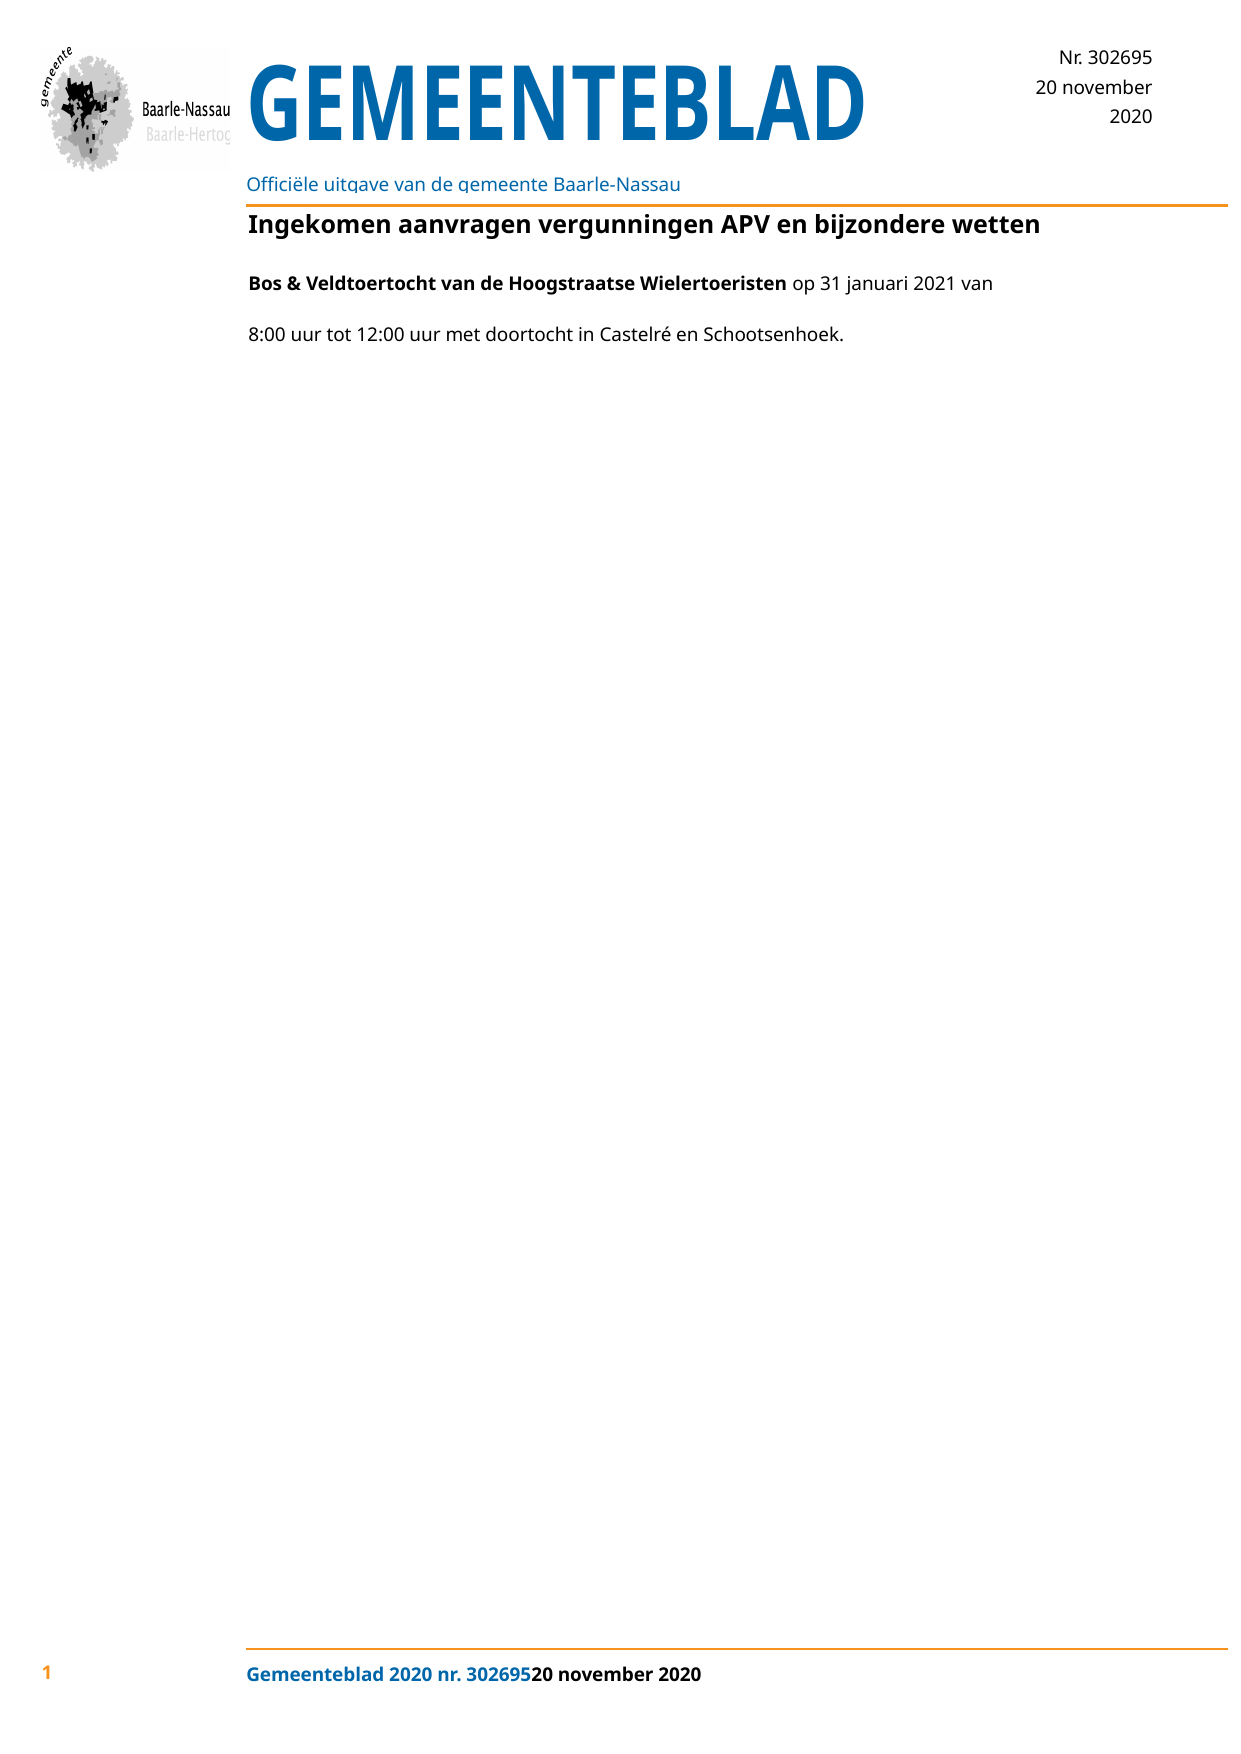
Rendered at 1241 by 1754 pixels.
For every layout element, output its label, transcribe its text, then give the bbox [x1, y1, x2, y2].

picture [41, 47, 231, 172]
text Bos & Veldtoertocht van de Hoogstraatse Wielertoeristen op 31 januari 2021 van [248, 270, 1152, 296]
text 8:00 uur tot 12:00 uur met doortocht in Castelré en Schootsenhoek. [248, 321, 1152, 346]
text Ingekomen aanvragen vergunningen APV en bijzondere wetten [248, 207, 1152, 241]
